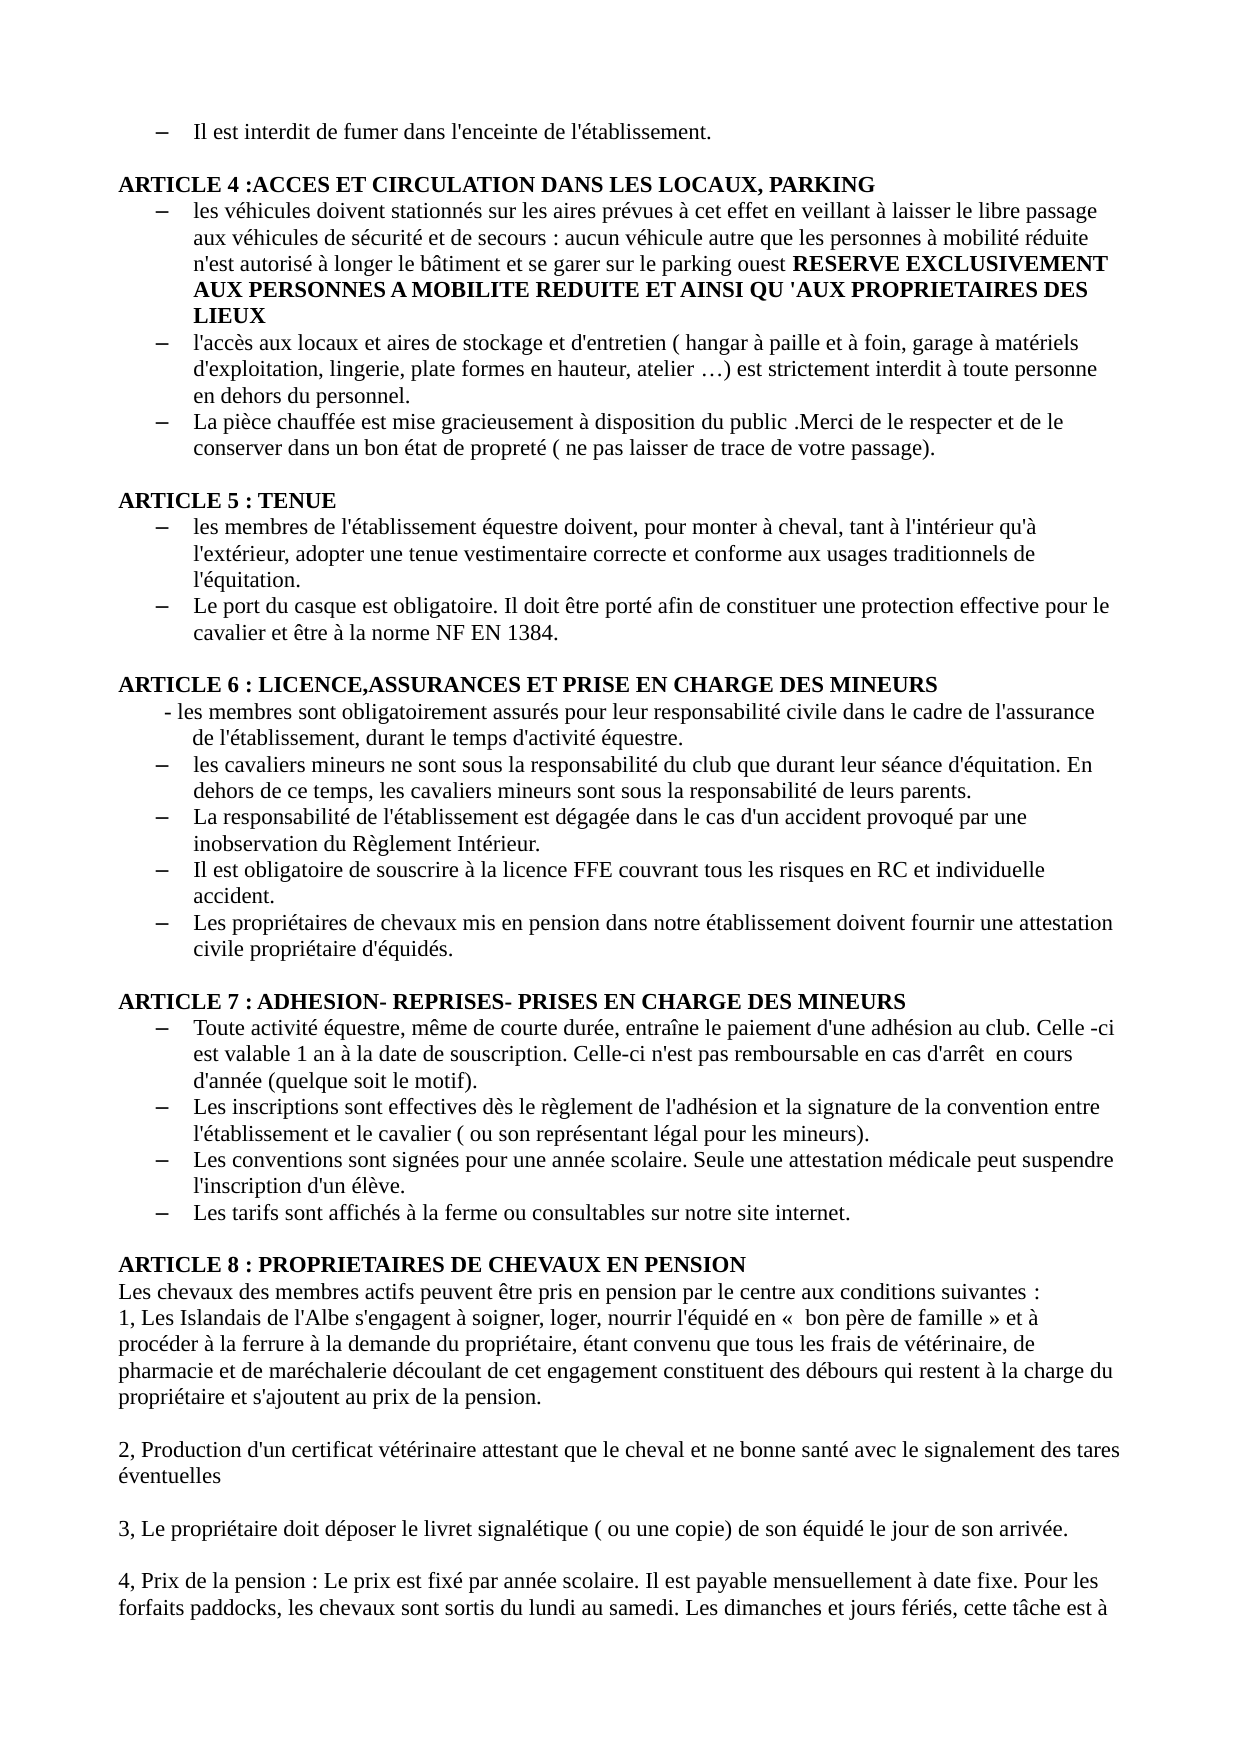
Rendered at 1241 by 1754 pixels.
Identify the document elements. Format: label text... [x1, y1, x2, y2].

list La pièce chauffée est mise gracieusement à disposition du public .Merci de le respecter et de le conserver dans un bon état de propreté ( ne pas laisser de trace de votre passage). [156, 408, 1122, 461]
list La responsabilité de l'établissement est dégagée dans le cas d'un accident provoqué par une inobservation du Règlement Intérieur. [156, 803, 1122, 856]
text Les chevaux des membres actifs peuvent être pris en pension par le centre aux conditions suivantes : [118, 1278, 1122, 1304]
list les cavaliers mineurs ne sont sous la responsabilité du club que durant leur séance d'équitation. En dehors de ce temps, les cavaliers mineurs sont sous la responsabilité de leurs parents. [156, 751, 1122, 803]
list Les tarifs sont affichés à la ferme ou consultables sur notre site internet. [156, 1199, 1122, 1225]
list Le port du casque est obligatoire. Il doit être porté afin de constituer une protection effective pour le cavalier et être à la norme NF EN 1384. [156, 592, 1122, 645]
text 2, Production d'un certificat vétérinaire attestant que le cheval et ne bonne santé avec le signalement des tares éventuelles [118, 1436, 1122, 1488]
list Les inscriptions sont effectives dès le règlement de l'adhésion et la signature de la convention entre l'établissement et le cavalier ( ou son représentant légal pour les mineurs). [156, 1093, 1122, 1146]
list Les conventions sont signées pour une année scolaire. Seule une attestation médicale peut suspendre l'inscription d'un élève. [156, 1146, 1122, 1199]
list les véhicules doivent stationnés sur les aires prévues à cet effet en veillant à laisser le libre passage aux véhicules de sécurité et de secours : aucun véhicule autre que les personnes à mobilité réduite n'est autorisé à longer le bâtiment et se garer sur le parking ouest RESERVE EXCLUSIVEMENT AUX PERSONNES A MOBILITE REDUITE ET AINSI QU 'AUX PROPRIETAIRES DES LIEUX [156, 197, 1122, 329]
text ARTICLE 8 : PROPRIETAIRES DE CHEVAUX EN PENSION [118, 1251, 1122, 1278]
text ARTICLE 6 : LICENCE,ASSURANCES ET PRISE EN CHARGE DES MINEURS [118, 672, 1122, 698]
list Il est obligatoire de souscrire à la licence FFE couvrant tous les risques en RC et individuelle accident. [156, 856, 1122, 909]
list l'accès aux locaux et aires de stockage et d'entretien ( hangar à paille et à foin, garage à matériels d'exploitation, lingerie, plate formes en hauteur, atelier …) est strictement interdit à toute personne en dehors du personnel. [156, 329, 1122, 408]
text - les membres sont obligatoirement assurés pour leur responsabilité civile dans le cadre de l'assurance de l'établissement, durant le temps d'activité équestre. [118, 698, 1122, 751]
text ARTICLE 5 : TENUE [118, 487, 1122, 513]
list Les propriétaires de chevaux mis en pension dans notre établissement doivent fournir une attestation civile propriétaire d'équidés. [156, 909, 1122, 961]
text 1, Les Islandais de l'Albe s'engagent à soigner, loger, nourrir l'équidé en « bon père de famille » et à procéder à la ferrure à la demande du propriétaire, étant convenu que tous les frais de vétérinaire, de pharmacie et de maréchalerie découlant de cet engagement constituent des débours qui restent à la charge du propriétaire et s'ajoutent au prix de la pension. [118, 1304, 1122, 1409]
list les membres de l'établissement équestre doivent, pour monter à cheval, tant à l'intérieur qu'à l'extérieur, adopter une tenue vestimentaire correcte et conforme aux usages traditionnels de l'équitation. [156, 513, 1122, 592]
text 3, Le propriétaire doit déposer le livret signalétique ( ou une copie) de son équidé le jour de son arrivée. [118, 1515, 1122, 1541]
list Toute activité équestre, même de courte durée, entraîne le paiement d'une adhésion au club. Celle -ci est valable 1 an à la date de souscription. Celle-ci n'est pas remboursable en cas d'arrêt en cours d'année (quelque soit le motif). [156, 1014, 1122, 1093]
text ARTICLE 7 : ADHESION- REPRISES- PRISES EN CHARGE DES MINEURS [118, 988, 1122, 1014]
text ARTICLE 4 :ACCES ET CIRCULATION DANS LES LOCAUX, PARKING [118, 171, 1122, 197]
list Il est interdit de fumer dans l'enceinte de l'établissement. [156, 118, 1122, 144]
text 4, Prix de la pension : Le prix est fixé par année scolaire. Il est payable mensuellement à date fixe. Pour les forfaits paddocks, les chevaux sont sortis du lundi au samedi. Les dimanches et jours fériés, cette tâche est à [118, 1568, 1122, 1620]
